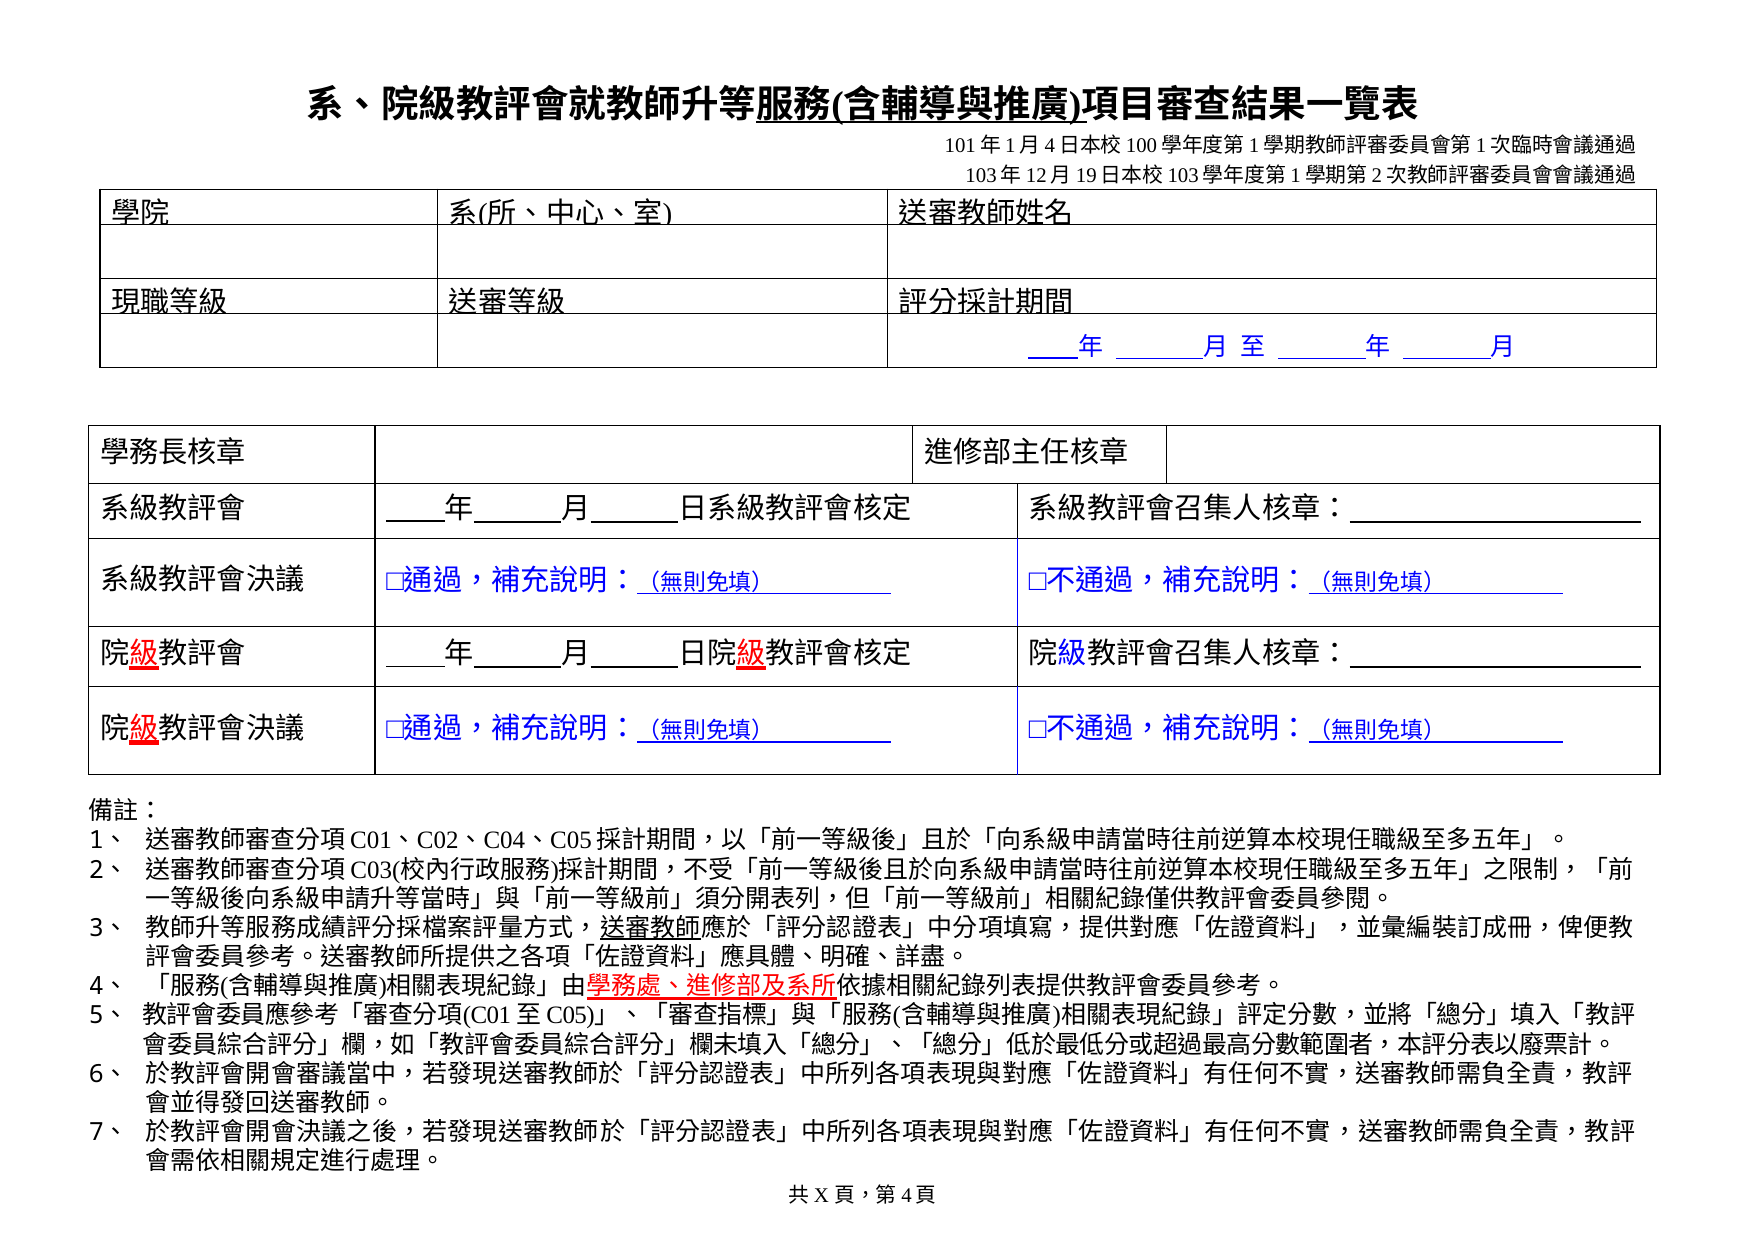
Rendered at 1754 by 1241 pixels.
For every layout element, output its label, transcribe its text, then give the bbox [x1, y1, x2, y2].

table_cell 院級教評會召集人核章： [1018, 627, 1659, 686]
table_header 系(所、中心、室) [438, 190, 887, 224]
text 備註： [89, 794, 1636, 826]
table_cell □不通過，補充說明：（無則免填） [1018, 687, 1659, 774]
table_cell [438, 225, 887, 278]
table_header 學院 [101, 190, 437, 224]
table_header 進修部主任核章 [913, 426, 1166, 483]
table_cell 院級教評會決議 [89, 687, 374, 774]
table_cell 年 月 至 年 月 [888, 314, 1656, 367]
list 「服務(含輔導與推廣)相關表現紀錄」由學務處、進修部及系所依據相關紀錄列表提供教評會委員參考。 [89, 971, 1636, 1001]
table_cell 院級教評會 [89, 627, 374, 686]
text 103年12月19日本校103學年度第1學期第2次教師評審委員會會議通過 [59, 102, 1636, 188]
table_cell [101, 314, 437, 367]
text 101年1月4日本校100學年度第1學期教師評審委員會第1次臨時會議通過 [291, 128, 1636, 158]
table_cell 系級教評會召集人核章： [1018, 484, 1659, 538]
list 於教評會開會審議當中，若發現送審教師於「評分認證表」中所列各項表現與對應「佐證資料」有任何不實，送審教師需負全責，教評會並得發回送審教師。 [89, 1059, 1636, 1117]
table_cell 評分採計期間 [888, 279, 1656, 313]
list 教評會委員應參考「審查分項(C01至C05)」、「審查指標」與「服務(含輔導與推廣)相關表現紀錄」評定分數，並將「總分」填入「教評會委員綜合評分」欄，如「教評會委員綜合評分」欄未填入「總分」、「總分」低於最低分或超過最高分數範圍者，本評分表以廢票計。 [89, 1001, 1636, 1059]
table_header 學務長核章 [89, 426, 374, 483]
list 送審教師審查分項C01、C02、C04、C05採計期間，以「前一等級後」且於「向系級申請當時往前逆算本校現任職級至多五年」。 [89, 826, 1636, 855]
table_header [376, 426, 912, 483]
table_cell [438, 314, 887, 367]
table_header [1167, 426, 1659, 483]
table_cell □通過，補充說明：（無則免填） [376, 687, 1017, 774]
table_header 送審教師姓名 [888, 190, 1656, 224]
table_cell [888, 225, 1656, 278]
list 教師升等服務成績評分採檔案評量方式，送審教師應於「評分認證表」中分項填寫，提供對應「佐證資料」，並彙編裝訂成冊，俾便教評會委員參考。送審教師所提供之各項「佐證資料」應具體、明確、詳盡。 [89, 913, 1636, 971]
table_cell 送審等級 [438, 279, 887, 313]
table_cell 現職等級 [101, 279, 437, 313]
list 送審教師審查分項C03(校內行政服務)採計期間，不受「前一等級後且於向系級申請當時往前逆算本校現任職級至多五年」之限制，「前一等級後向系級申請升等當時」與「前一等級前」須分開表列，但「前一等級前」相關紀錄僅供教評會委員參閱。 [89, 855, 1636, 913]
table_cell □通過，補充說明：（無則免填） [376, 539, 1017, 626]
table_cell 年 月 日院級教評會核定 [376, 627, 1017, 686]
table_cell □不通過，補充說明：（無則免填） [1018, 539, 1659, 626]
table_cell 年 月 日系級教評會核定 [376, 484, 1017, 538]
table_cell 系級教評會 [89, 484, 374, 538]
table_cell 系級教評會決議 [89, 539, 374, 626]
list 於教評會開會決議之後，若發現送審教師於「評分認證表」中所列各項表現與對應「佐證資料」有任何不實，送審教師需負全責，教評會需依相關規定進行處理。 [89, 1117, 1636, 1176]
table_cell [101, 225, 437, 278]
text 系、院級教評會就教師升等服務(含輔導與推廣)項目審查結果一覽表 [89, 74, 1636, 128]
